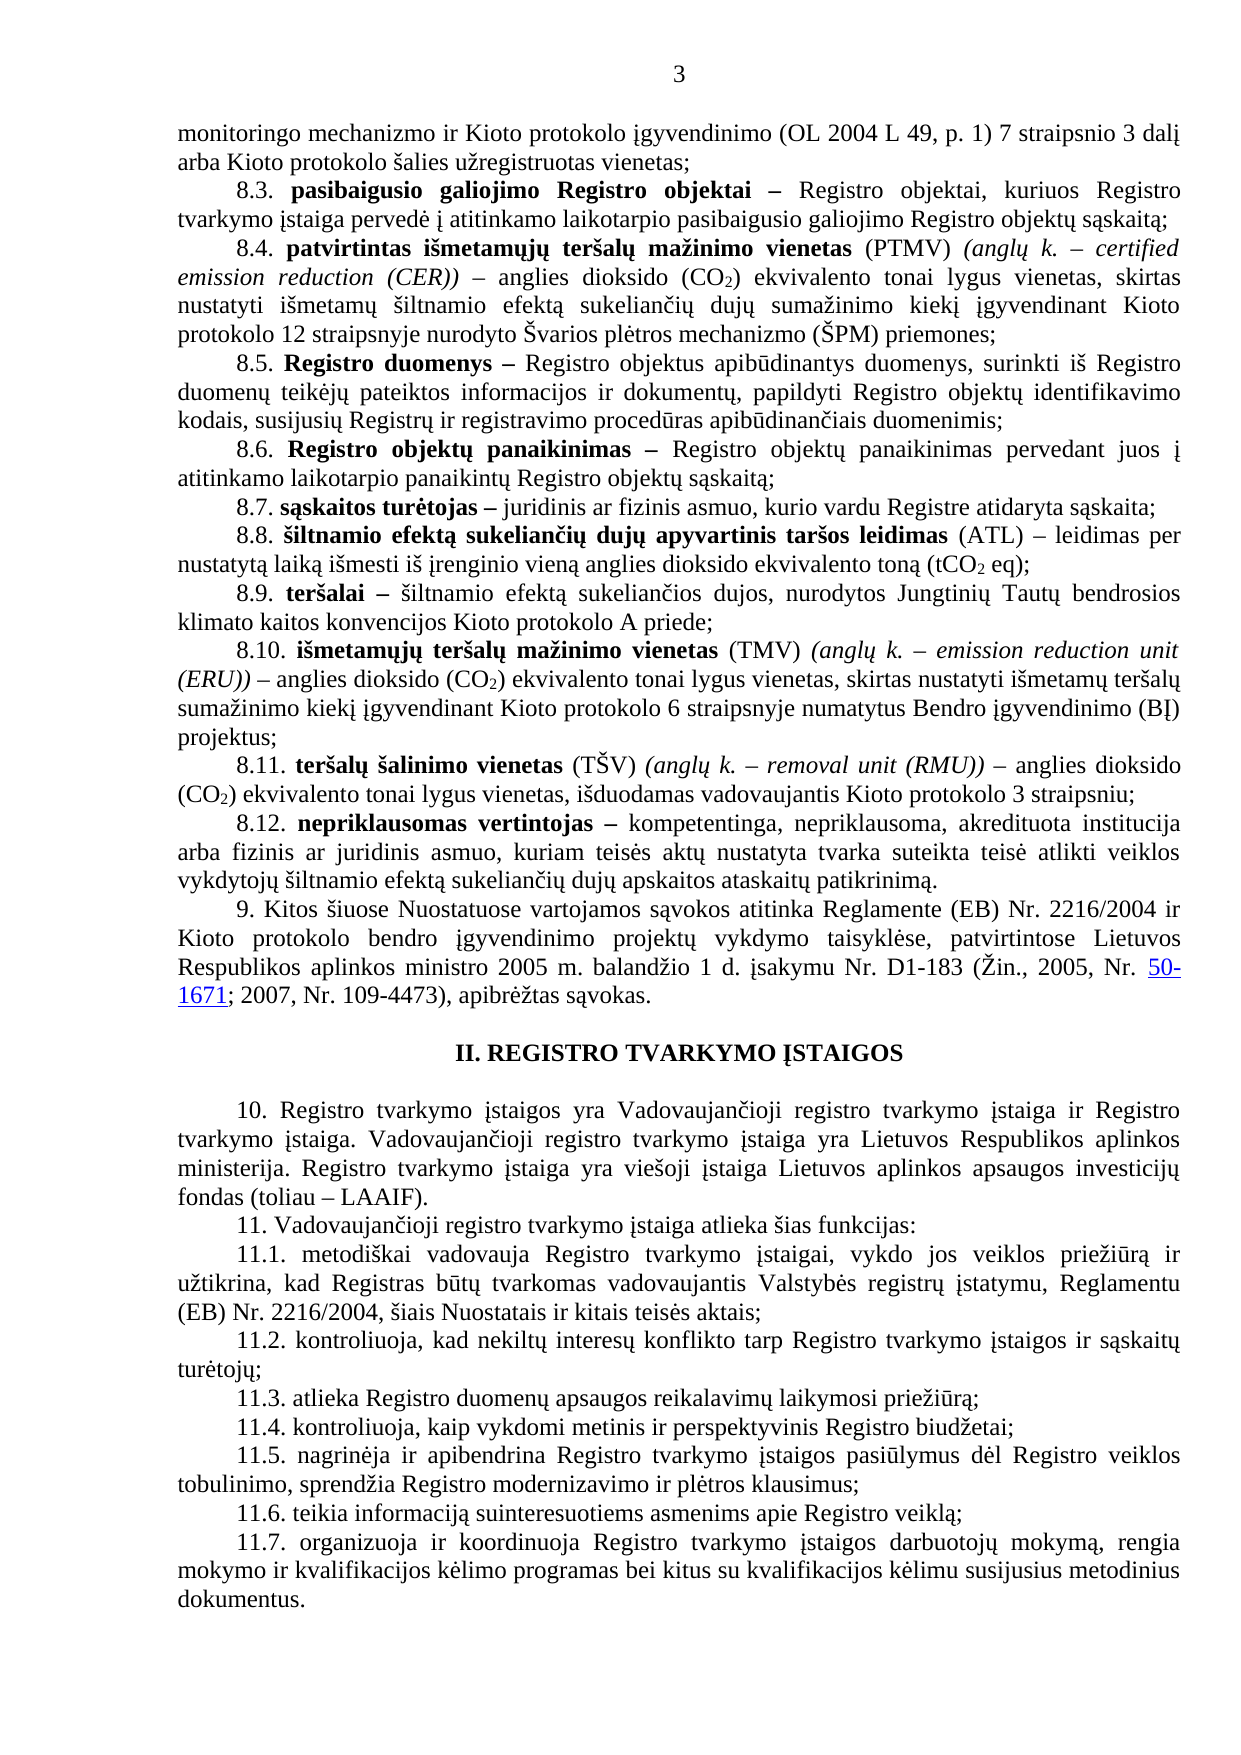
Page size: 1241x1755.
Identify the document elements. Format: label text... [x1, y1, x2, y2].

text 11.2. kontroliuoja, kad nekiltų interesų konflikto tarp Registro tvarkymo įstaigos ir sąskaitų turėtojų; [177, 1326, 1181, 1383]
text monitoringo mechanizmo ir Kioto protokolo įgyvendinimo (OL 2004 L 49, p. 1) 7 straipsnio 3 dalį arba Kioto protokolo šalies užregistruotas vienetas; [177, 118, 1181, 176]
text 8.3. pasibaigusio galiojimo Registro objektai – Registro objektai, kuriuos Registro tvarkymo įstaiga pervedė į atitinkamo laikotarpio pasibaigusio galiojimo Registro objektų sąskaitą; [177, 176, 1181, 233]
text 8.12. nepriklausomas vertintojas – kompetentinga, nepriklausoma, akredituota institucija arba fizinis ar juridinis asmuo, kuriam teisės aktų nustatyta tvarka suteikta teisė atlikti veiklos vykdytojų šiltnamio efektą sukeliančių dujų apskaitos ataskaitų patikrinimą. [177, 808, 1181, 894]
text 8.7. sąskaitos turėtojas – juridinis ar fizinis asmuo, kurio vardu Registre atidaryta sąskaita; [177, 492, 1181, 521]
text II. REGISTRO TVARKYMO ĮSTAIGOS [177, 1038, 1181, 1067]
text 11.3. atlieka Registro duomenų apsaugos reikalavimų laikymosi priežiūrą; [177, 1383, 1181, 1412]
text 8.11. teršalų šalinimo vienetas (TŠV) (anglų k. – removal unit (RMU)) – anglies dioksido (CO2) ekvivalento tonai lygus vienetas, išduodamas vadovaujantis Kioto protokolo 3 straipsniu; [177, 751, 1181, 808]
text 11. Vadovaujančioji registro tvarkymo įstaiga atlieka šias funkcijas: [177, 1211, 1181, 1239]
text 11.7. organizuoja ir koordinuoja Registro tvarkymo įstaigos darbuotojų mokymą, rengia mokymo ir kvalifikacijos kėlimo programas bei kitus su kvalifikacijos kėlimu susijusius metodinius dokumentus. [177, 1527, 1181, 1613]
text 11.1. metodiškai vadovauja Registro tvarkymo įstaigai, vykdo jos veiklos priežiūrą ir užtikrina, kad Registras būtų tvarkomas vadovaujantis Valstybės registrų įstatymu, Reglamentu (EB) Nr. 2216/2004, šiais Nuostatais ir kitais teisės aktais; [177, 1239, 1181, 1326]
text 8.10. išmetamųjų teršalų mažinimo vienetas (TMV) (anglų k. – emission reduction unit (ERU)) – anglies dioksido (CO2) ekvivalento tonai lygus vienetas, skirtas nustatyti išmetamų teršalų sumažinimo kiekį įgyvendinant Kioto protokolo 6 straipsnyje numatytus Bendro įgyvendinimo (BĮ) projektus; [177, 636, 1181, 751]
text 8.6. Registro objektų panaikinimas – Registro objektų panaikinimas pervedant juos į atitinkamo laikotarpio panaikintų Registro objektų sąskaitą; [177, 434, 1181, 492]
text 8.9. teršalai – šiltnamio efektą sukeliančios dujos, nurodytos Jungtinių Tautų bendrosios klimato kaitos konvencijos Kioto protokolo A priede; [177, 578, 1181, 636]
text 8.5. Registro duomenys – Registro objektus apibūdinantys duomenys, surinkti iš Registro duomenų teikėjų pateiktos informacijos ir dokumentų, papildyti Registro objektų identifikavimo kodais, susijusių Registrų ir registravimo procedūras apibūdinančiais duomenimis; [177, 348, 1181, 434]
text 11.4. kontroliuoja, kaip vykdomi metinis ir perspektyvinis Registro biudžetai; [177, 1412, 1181, 1441]
text 8.4. patvirtintas išmetamųjų teršalų mažinimo vienetas (PTMV) (anglų k. – certified emission reduction (CER)) – anglies dioksido (CO2) ekvivalento tonai lygus vienetas, skirtas nustatyti išmetamų šiltnamio efektą sukeliančių dujų sumažinimo kiekį įgyvendinant Kioto protokolo 12 straipsnyje nurodyto Švarios plėtros mechanizmo (ŠPM) priemones; [177, 233, 1181, 348]
text 10. Registro tvarkymo įstaigos yra Vadovaujančioji registro tvarkymo įstaiga ir Registro tvarkymo įstaiga. Vadovaujančioji registro tvarkymo įstaiga yra Lietuvos Respublikos aplinkos ministerija. Registro tvarkymo įstaiga yra viešoji įstaiga Lietuvos aplinkos apsaugos investicijų fondas (toliau – LAAIF). [177, 1096, 1181, 1211]
text 9. Kitos šiuose Nuostatuose vartojamos sąvokos atitinka Reglamente (EB) Nr. 2216/2004 ir Kioto protokolo bendro įgyvendinimo projektų vykdymo taisyklėse, patvirtintose Lietuvos Respublikos aplinkos ministro 2005 m. balandžio 1 d. įsakymu Nr. D1-183 (Žin., 2005, Nr. 50-1671; 2007, Nr. 109-4473), apibrėžtas sąvokas. [177, 894, 1181, 1009]
text 8.8. šiltnamio efektą sukeliančių dujų apyvartinis taršos leidimas (ATL) – leidimas per nustatytą laiką išmesti iš įrenginio vieną anglies dioksido ekvivalento toną (tCO2 eq); [177, 521, 1181, 578]
text 11.6. teikia informaciją suinteresuotiems asmenims apie Registro veiklą; [177, 1498, 1181, 1527]
text 11.5. nagrinėja ir apibendrina Registro tvarkymo įstaigos pasiūlymus dėl Registro veiklos tobulinimo, sprendžia Registro modernizavimo ir plėtros klausimus; [177, 1441, 1181, 1498]
